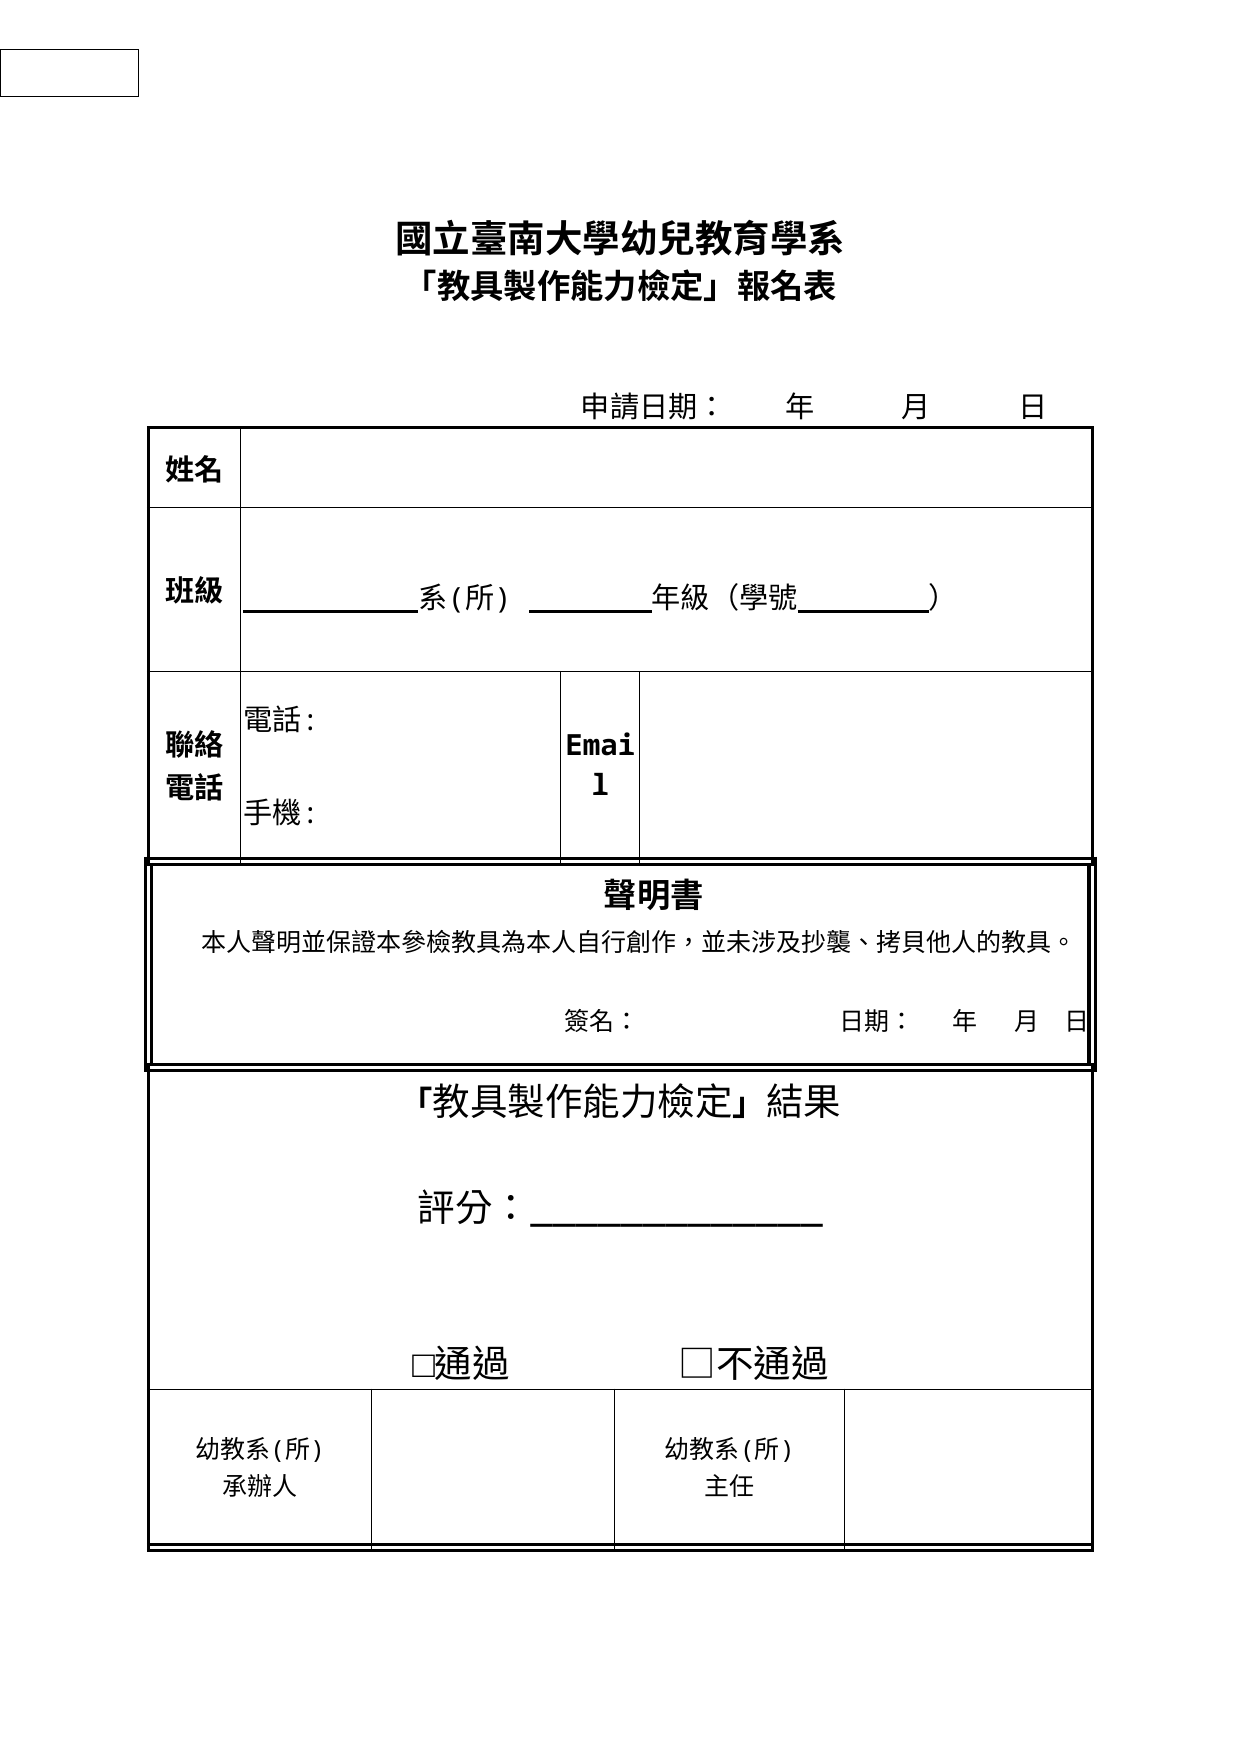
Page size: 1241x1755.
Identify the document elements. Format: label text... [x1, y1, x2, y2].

table_cell 「教具製作能力檢定」結果 評分：_____________ □通過 □不通過 [150, 1072, 1091, 1388]
table_cell 聯絡 電話 [150, 672, 240, 857]
text 國立臺南大學幼兒教育學系 「教具製作能力檢定」報名表 [118, 216, 1122, 308]
table_cell 系(所) 年級（學號 ） [241, 508, 1091, 671]
table_cell 聲明書 本人聲明並保證本參檢教具為本人自行創作，並未涉及抄襲、拷貝他人的教具。 簽名： 日期： 年 月 日 [153, 866, 1087, 1063]
table_cell 班級 [150, 508, 240, 671]
table_header 姓名 [150, 429, 240, 507]
table_cell 幼教系(所) 承辦人 [150, 1390, 371, 1543]
table_cell [640, 672, 1091, 857]
table_cell [372, 1390, 614, 1543]
text 申請日期： 年 月 日 [118, 384, 1047, 426]
table_cell 幼教系(所) 主任 [615, 1390, 844, 1543]
table_cell 電話: 手機: [241, 672, 560, 857]
table_cell [845, 1390, 1091, 1543]
table_header [241, 429, 1091, 507]
table_cell Email [561, 672, 639, 857]
